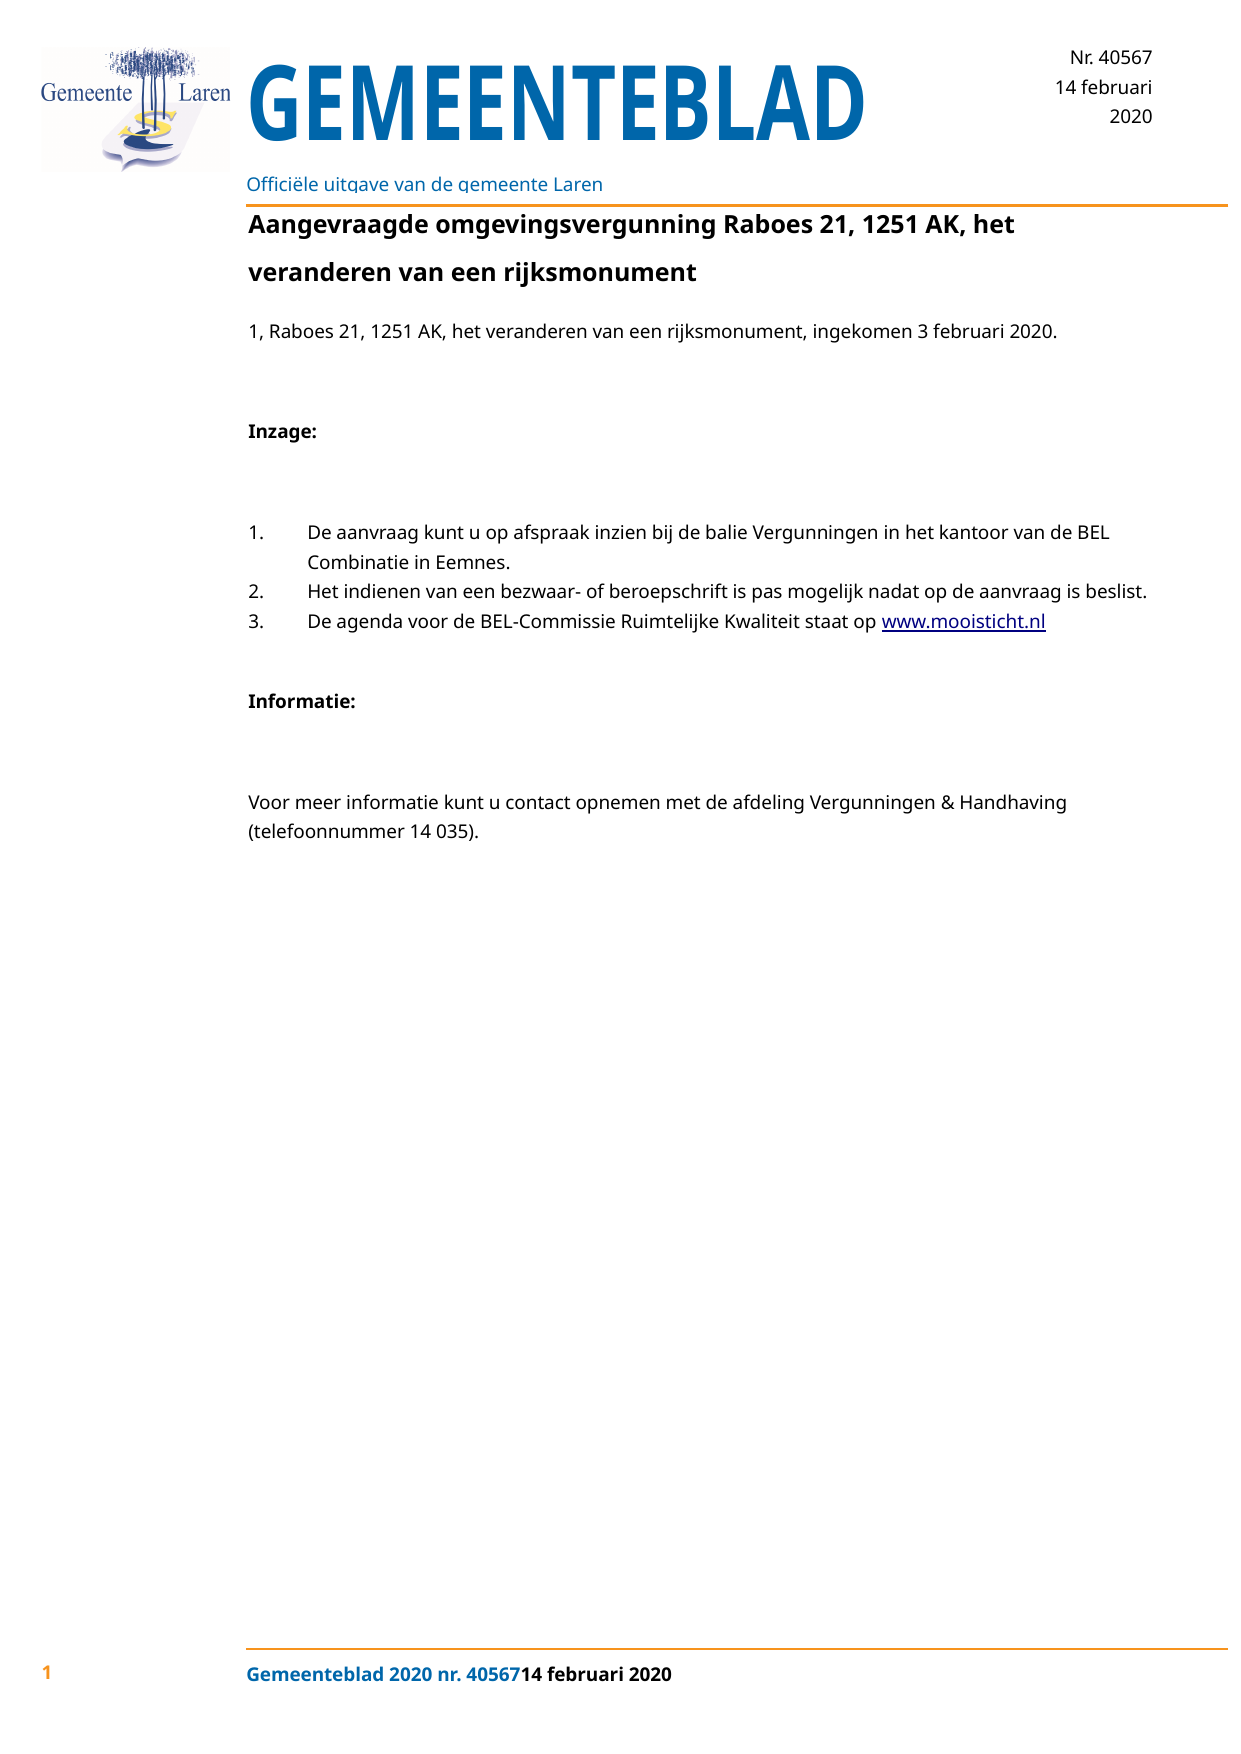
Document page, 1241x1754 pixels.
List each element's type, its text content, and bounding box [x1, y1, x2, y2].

text Aangevraagde omgevingsvergunning Raboes 21, 1251 AK, het veranderen van een rijksmonument [248, 207, 1152, 288]
list De agenda voor de BEL-Commissie Ruimtelijke Kwaliteit staat op www.mooisticht.nl [248, 608, 1152, 634]
list Het indienen van een bezwaar- of beroepschrift is pas mogelijk nadat op de aanvraag is beslist. [248, 579, 1152, 604]
text Voor meer informatie kunt u contact opnemen met de afdeling Vergunningen & Handhaving (telefoonnummer 14 035). [248, 789, 1152, 844]
picture [41, 47, 231, 172]
text Inzage: [248, 419, 1152, 444]
text Informatie: [248, 688, 1152, 714]
list De aanvraag kunt u op afspraak inzien bij de balie Vergunningen in het kantoor van de BEL Combinatie in Eemnes. [248, 519, 1152, 575]
text 1, Raboes 21, 1251 AK, het veranderen van een rijksmonument, ingekomen 3 februari 2020. [248, 318, 1152, 344]
